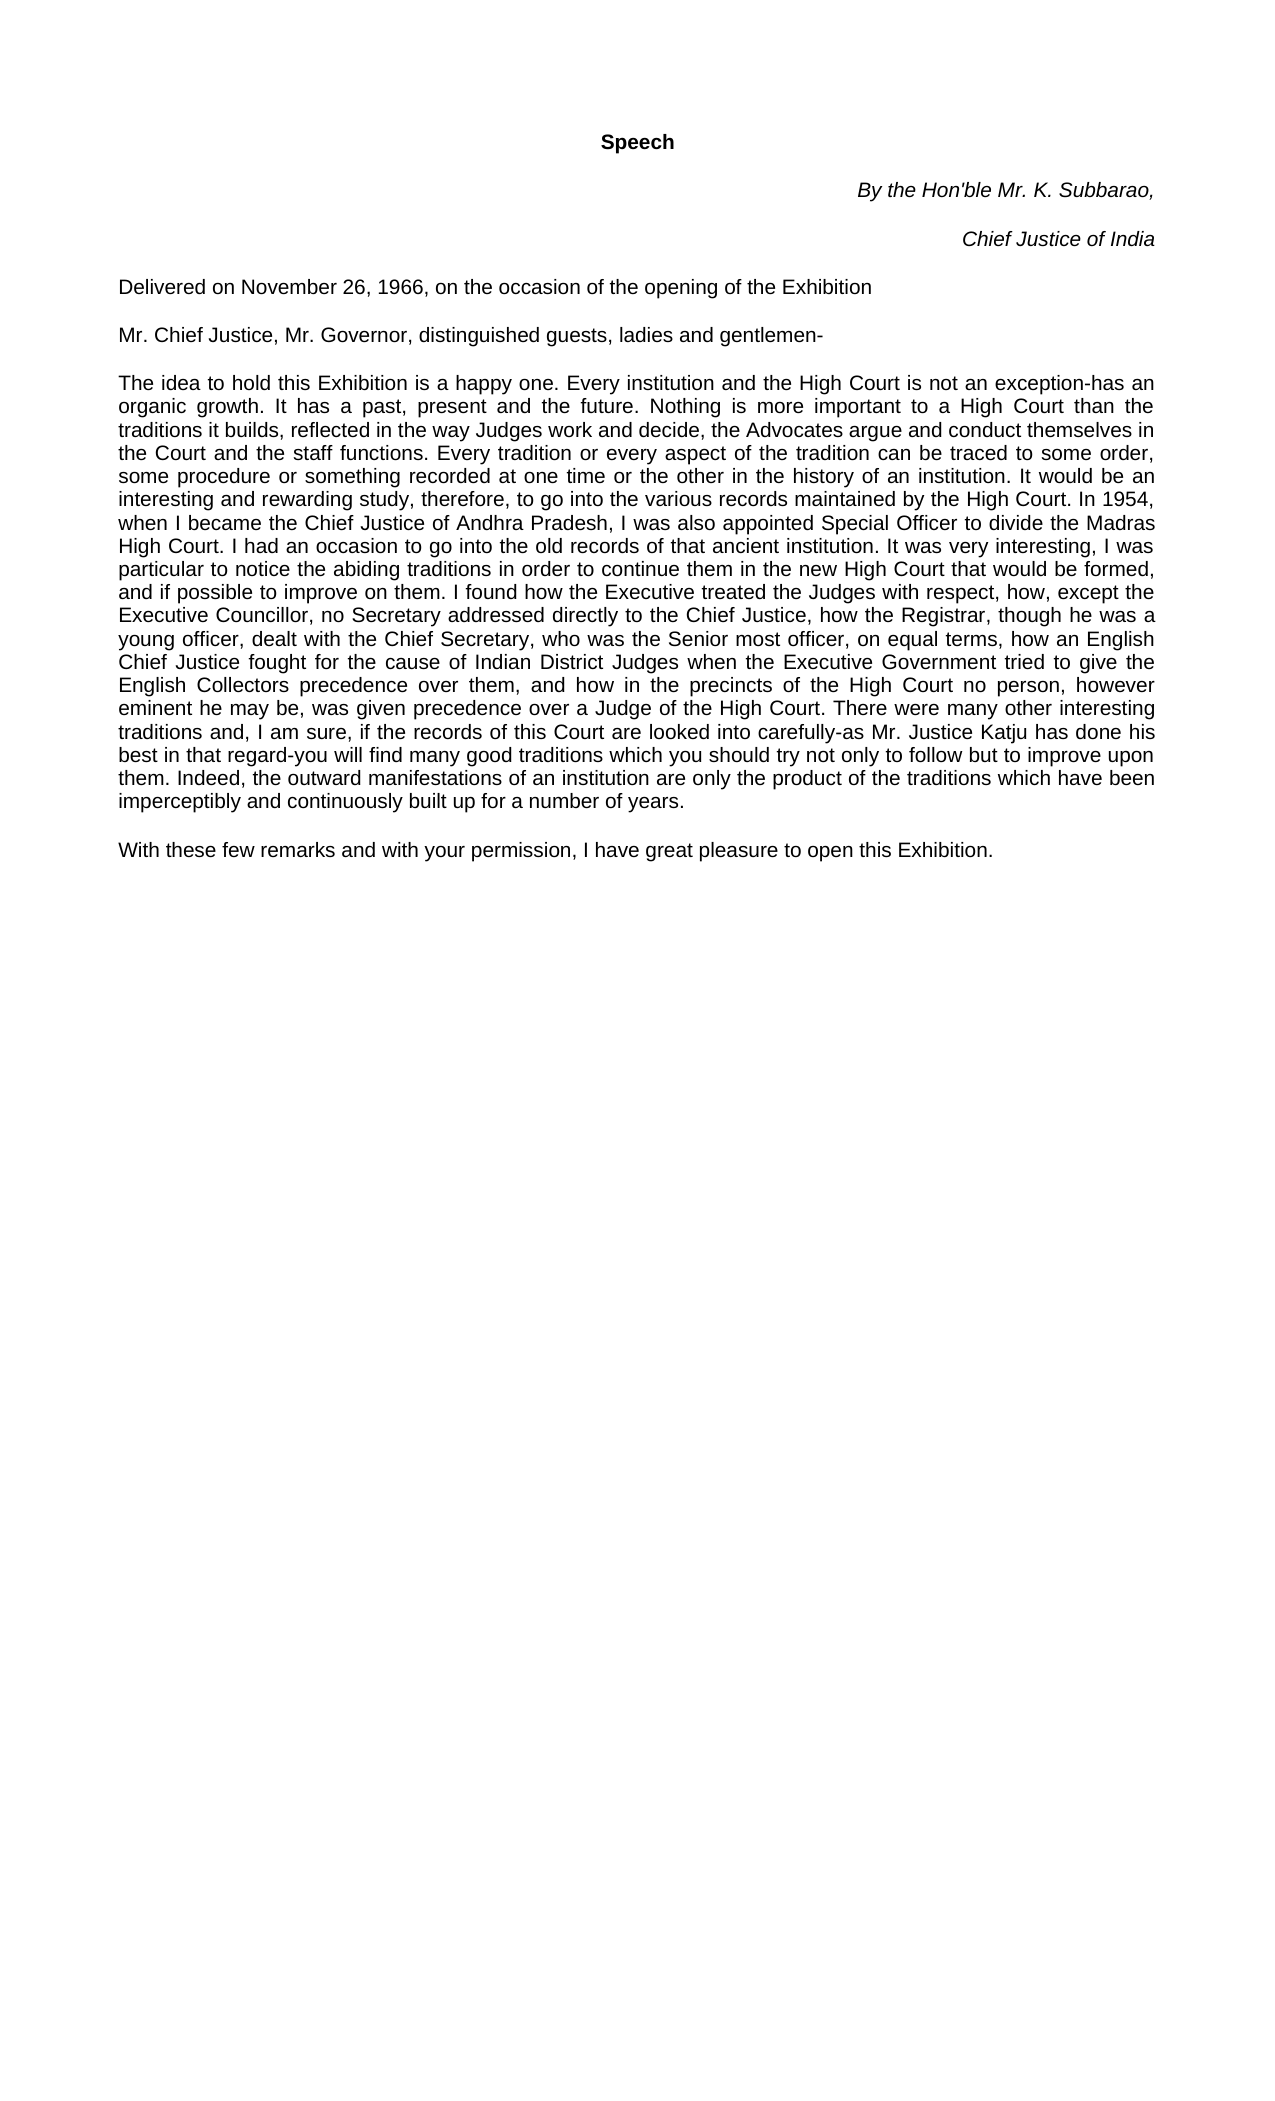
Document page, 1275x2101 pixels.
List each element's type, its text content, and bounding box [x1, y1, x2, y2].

text With these few remarks and with your permission, I have great pleasure to open this Exhibition. [118, 838, 1157, 861]
text The idea to hold this Exhibition is a happy one. Every institution and the High Court is not an exception-has an organic growth. It has a past, present and the future. Nothing is more important to a High Court than the traditions it builds, reflected in the way Judges work and decide, the Advocates argue and conduct themselves in the Court and the staff functions. Every tradition or every aspect of the tradition can be traced to some order, some procedure or something recorded at one time or the other in the history of an institution. It would be an interesting and rewarding study, therefore, to go into the various records maintained by the High Court. In 1954, when I became the Chief Justice of Andhra Pradesh, I was also appointed Special Officer to divide the Madras High Court. I had an occasion to go into the old records of that ancient institution. It was very interesting, I was particular to notice the abiding traditions in order to continue them in the new High Court that would be formed, and if possible to improve on them. I found how the Executive treated the Judges with respect, how, except the Executive Councillor, no Secretary addressed directly to the Chief Justice, how the Registrar, though he was a young officer, dealt with the Chief Secretary, who was the Senior most officer, on equal terms, how an English Chief Justice fought for the cause of Indian District Judges when the Executive Government tried to give the English Collectors precedence over them, and how in the precincts of the High Court no person, however eminent he may be, was given precedence over a Judge of the High Court. There were many other interesting traditions and, I am sure, if the records of this Court are looked into carefully-as Mr. Justice Katju has done his best in that regard-you will find many good traditions which you should try not only to follow but to improve upon them. Indeed, the outward manifestations of an institution are only the product of the traditions which have been imperceptibly and continuously built up for a number of years. [118, 372, 1157, 813]
text By the Hon'ble Mr. K. Subbarao, [118, 179, 1157, 202]
text Mr. Chief Justice, Mr. Governor, distinguished guests, ladies and gentlemen- [118, 323, 1157, 347]
text Chief Justice of India [118, 227, 1157, 250]
title Speech [118, 131, 1157, 154]
text Delivered on November 26, 1966, on the occasion of the opening of the Exhibition [118, 275, 1157, 298]
